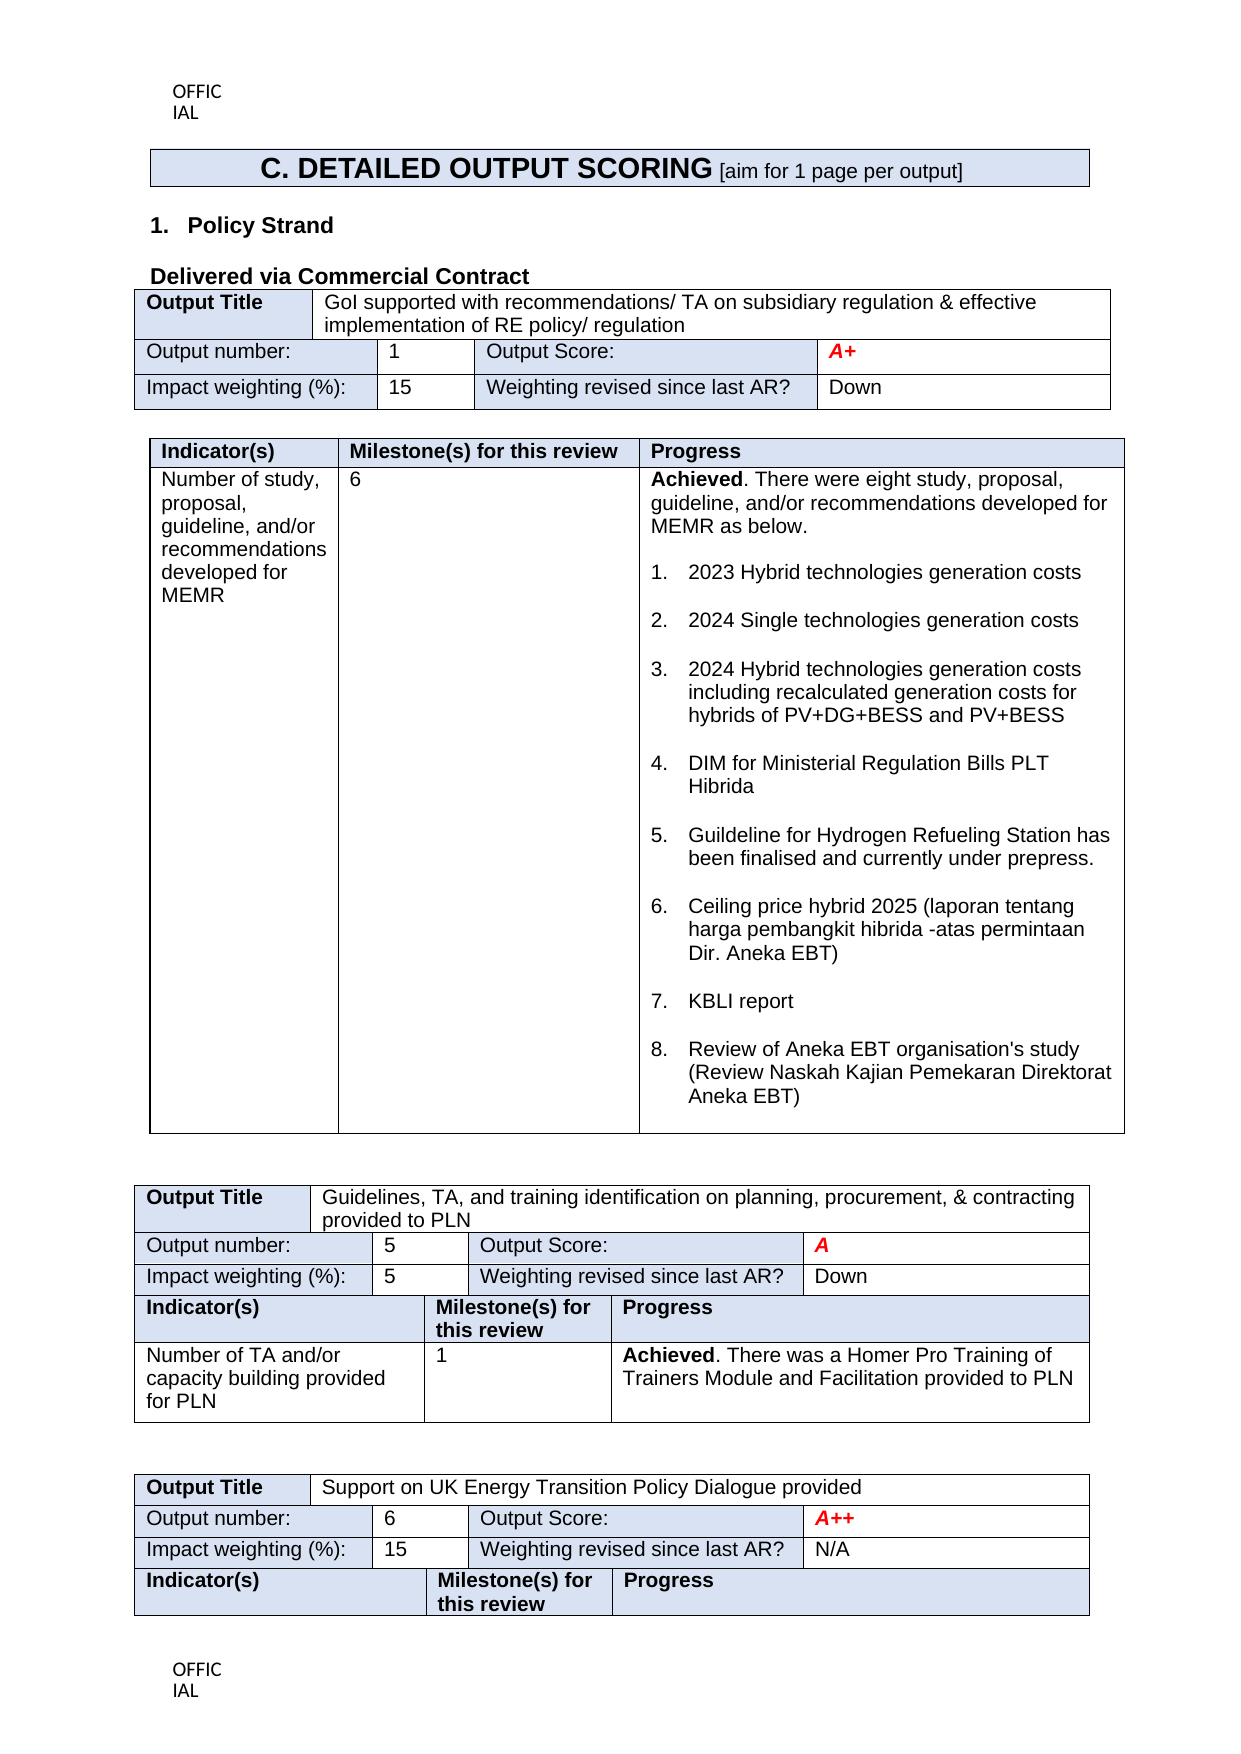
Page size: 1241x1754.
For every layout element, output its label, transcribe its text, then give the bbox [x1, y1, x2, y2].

table_cell Impact weighting (%): [135, 1538, 372, 1568]
table_cell Output Score: [469, 1233, 803, 1263]
table_cell Impact weighting (%): [135, 1265, 372, 1295]
table_cell 5 [373, 1265, 468, 1295]
table_header Milestone(s) for this review [339, 439, 639, 467]
table_cell Milestone(s) for this review [427, 1569, 612, 1615]
table_cell 15 [378, 375, 474, 409]
table_cell 6 [373, 1506, 468, 1537]
text Delivered via Commercial Contract [150, 263, 1090, 289]
table_cell A++ [804, 1506, 1089, 1537]
table_cell Progress [613, 1569, 1089, 1615]
table_cell Achieved. There was a Homer Pro Training of Trainers Module and Facilitation provided to PLN [612, 1343, 1089, 1422]
table_cell Output number: [135, 340, 377, 374]
table_header GoI supported with recommendations/ TA on subsidiary regulation & effective implementation of RE policy/ regulation [313, 290, 1110, 339]
subtitle C. DETAILED OUTPUT SCORING [aim for 1 page per output] [151, 150, 1089, 186]
table_cell Down [804, 1265, 1089, 1295]
table_header Guidelines, TA, and training identification on planning, procurement, & contracting provided to PLN [311, 1186, 1089, 1232]
table_cell Indicator(s) [135, 1296, 424, 1342]
table_cell Progress [612, 1296, 1089, 1342]
table_header Output Title [135, 290, 312, 339]
table_cell 1 [378, 340, 474, 374]
table_cell Weighting revised since last AR? [469, 1538, 803, 1568]
table_cell Output Score: [475, 340, 817, 374]
table_header Indicator(s) [151, 439, 338, 467]
table_cell 15 [373, 1538, 468, 1568]
table_cell 1 [425, 1343, 611, 1422]
table_cell Output number: [135, 1506, 372, 1537]
table_header Support on UK Energy Transition Policy Dialogue provided [311, 1475, 1089, 1505]
table_cell Down [818, 375, 1110, 409]
table_cell Achieved. There were eight study, proposal, guideline, and/or recommendations developed for MEMR as below. 2023 Hybrid technologies generation costs 2024 Single technologies generation costs 2024 Hybrid technologies generation costs including recalculated generation costs for hybrids of PV+DG+BESS and PV+BESS DIM for Ministerial Regulation Bills PLT Hibrida Guildeline for Hydrogen Refueling Station has been finalised and currently under prepress. Ceiling price hybrid 2025 (laporan tentang harga pembangkit hibrida -atas permintaan Dir. Aneka EBT) KBLI report Review of Aneka EBT organisation's study (Review Naskah Kajian Pemekaran Direktorat Aneka EBT) [640, 468, 1124, 1132]
table_cell N/A [804, 1538, 1089, 1568]
table_cell Number of study, proposal, guideline, and/or recommendations developed for MEMR [151, 468, 338, 1132]
table_header Output Title [135, 1475, 310, 1505]
table_cell Weighting revised since last AR? [469, 1265, 803, 1295]
table_cell A [804, 1233, 1089, 1263]
table_cell A+ [818, 340, 1110, 374]
table_cell Impact weighting (%): [135, 375, 377, 409]
table_cell Number of TA and/or capacity building provided for PLN [135, 1343, 424, 1422]
table_cell 5 [373, 1233, 468, 1263]
table_cell Output number: [135, 1233, 372, 1263]
table_cell 6 [339, 468, 639, 1132]
table_cell Milestone(s) for this review [425, 1296, 611, 1342]
table_cell Output Score: [469, 1506, 803, 1537]
table_header Progress [640, 439, 1124, 467]
table_cell Indicator(s) [135, 1569, 426, 1615]
list Policy Strand [150, 213, 1090, 238]
table_header Output Title [135, 1186, 310, 1232]
table_cell Weighting revised since last AR? [475, 375, 817, 409]
